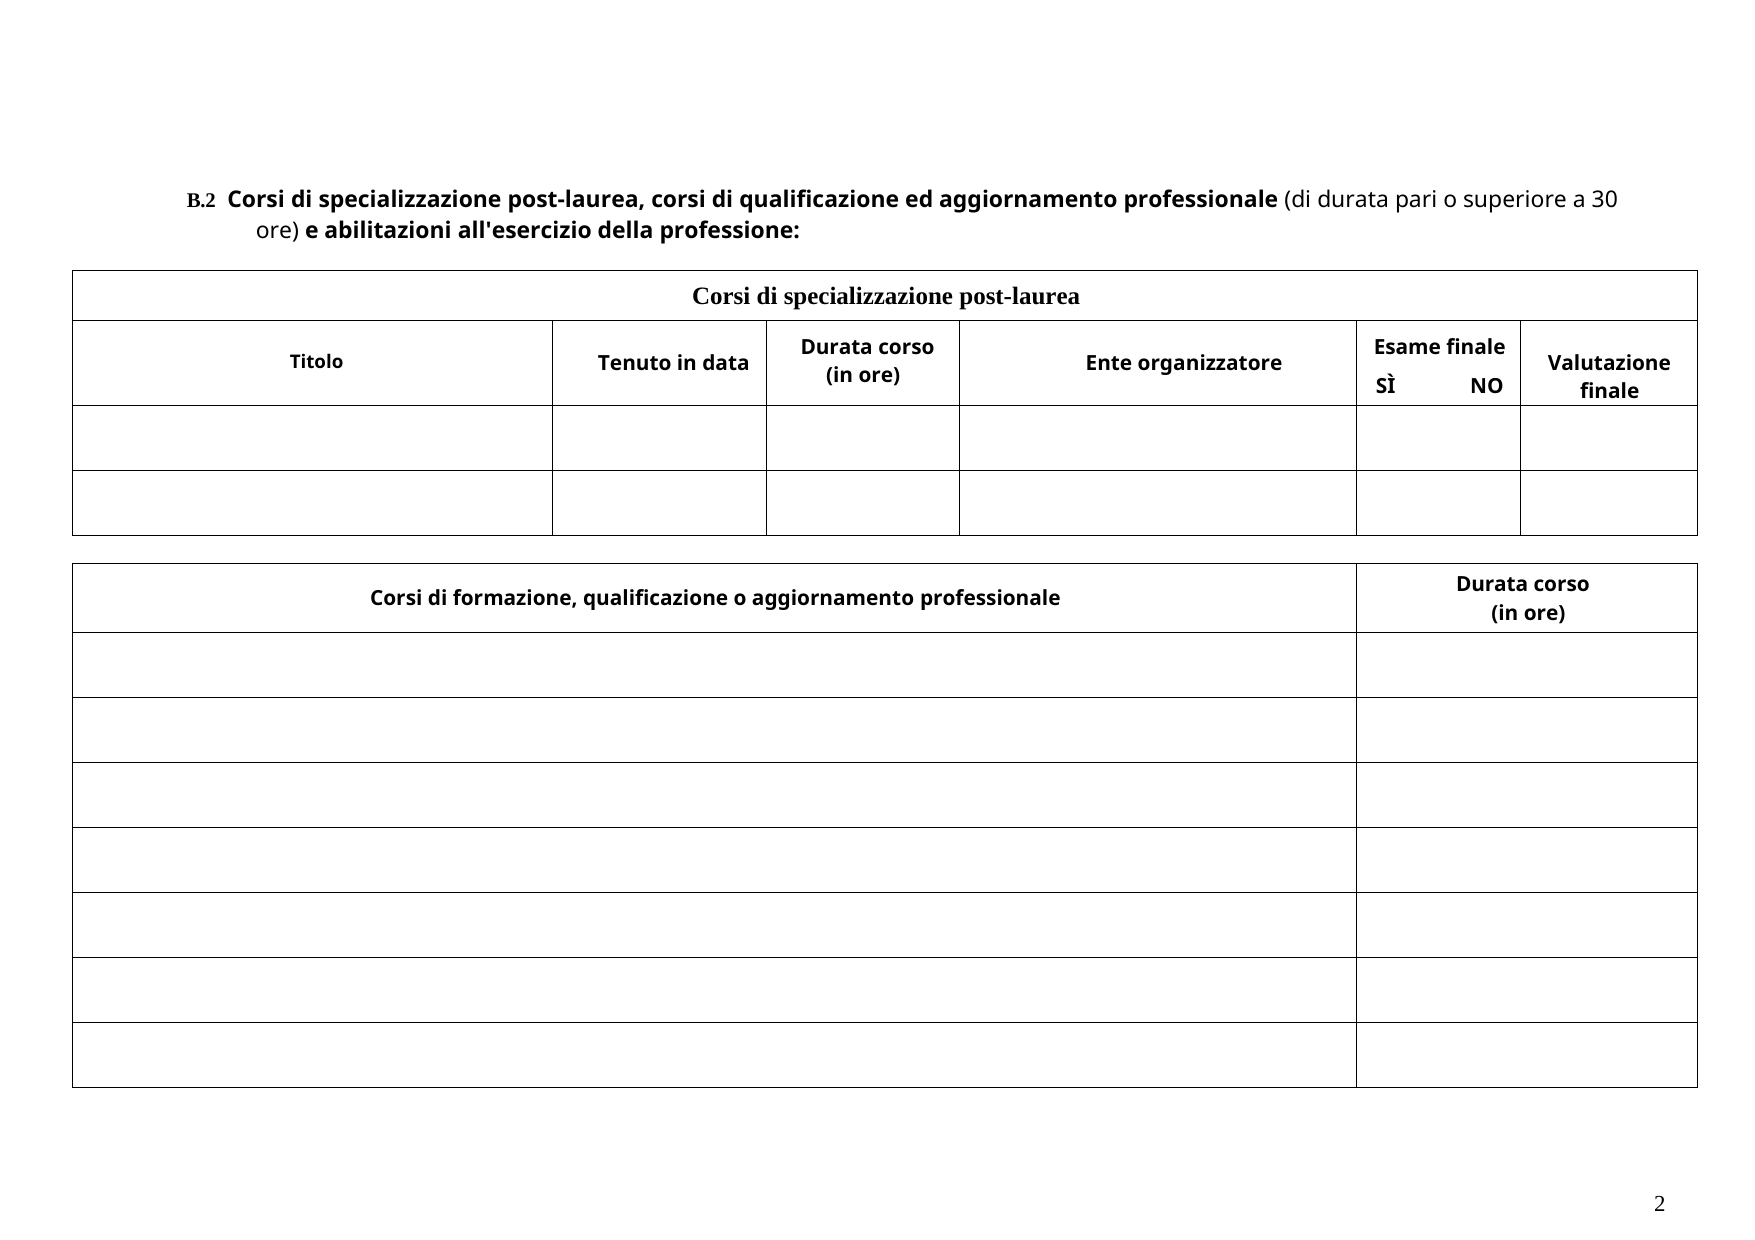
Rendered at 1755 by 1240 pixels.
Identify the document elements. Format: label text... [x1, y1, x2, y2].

table_cell [73, 763, 1356, 827]
table_cell [73, 698, 1356, 762]
table_cell Ente organizzatore [960, 321, 1356, 405]
table_cell [1357, 1023, 1697, 1087]
table_cell [73, 893, 1356, 957]
table_cell [1357, 406, 1520, 470]
table_cell Titolo [73, 321, 552, 405]
table_cell [553, 406, 766, 470]
table_cell [767, 471, 959, 535]
table_cell [1357, 698, 1697, 762]
table_cell [960, 471, 1356, 535]
table_cell [1357, 763, 1697, 827]
table_cell [1357, 471, 1520, 535]
table_cell [767, 406, 959, 470]
table_cell Valutazione finale [1521, 321, 1697, 405]
table_cell [1357, 633, 1697, 697]
table_cell [73, 828, 1356, 892]
table_cell [73, 406, 552, 470]
table_cell Tenuto in data [553, 321, 766, 405]
table_cell [73, 1023, 1356, 1087]
table_cell [1357, 893, 1697, 957]
table_cell [1521, 406, 1697, 470]
table_cell [1521, 471, 1697, 535]
table_cell [73, 633, 1356, 697]
table_cell [960, 406, 1356, 470]
table_cell [553, 471, 766, 535]
table_cell Durata corso (in ore) [767, 321, 959, 405]
table_cell [73, 958, 1356, 1022]
list Corsi di specializzazione post-laurea, corsi di qualificazione ed aggiornamento professionale (di durata pari o superiore a 30 ore) e abilitazioni all'esercizio della professione: [187, 183, 1652, 246]
table_cell [1357, 958, 1697, 1022]
table_header Durata corso (in ore) [1357, 564, 1697, 632]
table_cell Esame finale SÌ NO [1357, 321, 1520, 405]
table_cell [1357, 828, 1697, 892]
table_header Corsi di specializzazione post-laurea [73, 271, 1697, 320]
table_cell [73, 471, 552, 535]
table_header Corsi di formazione, qualificazione o aggiornamento professionale [73, 564, 1356, 632]
